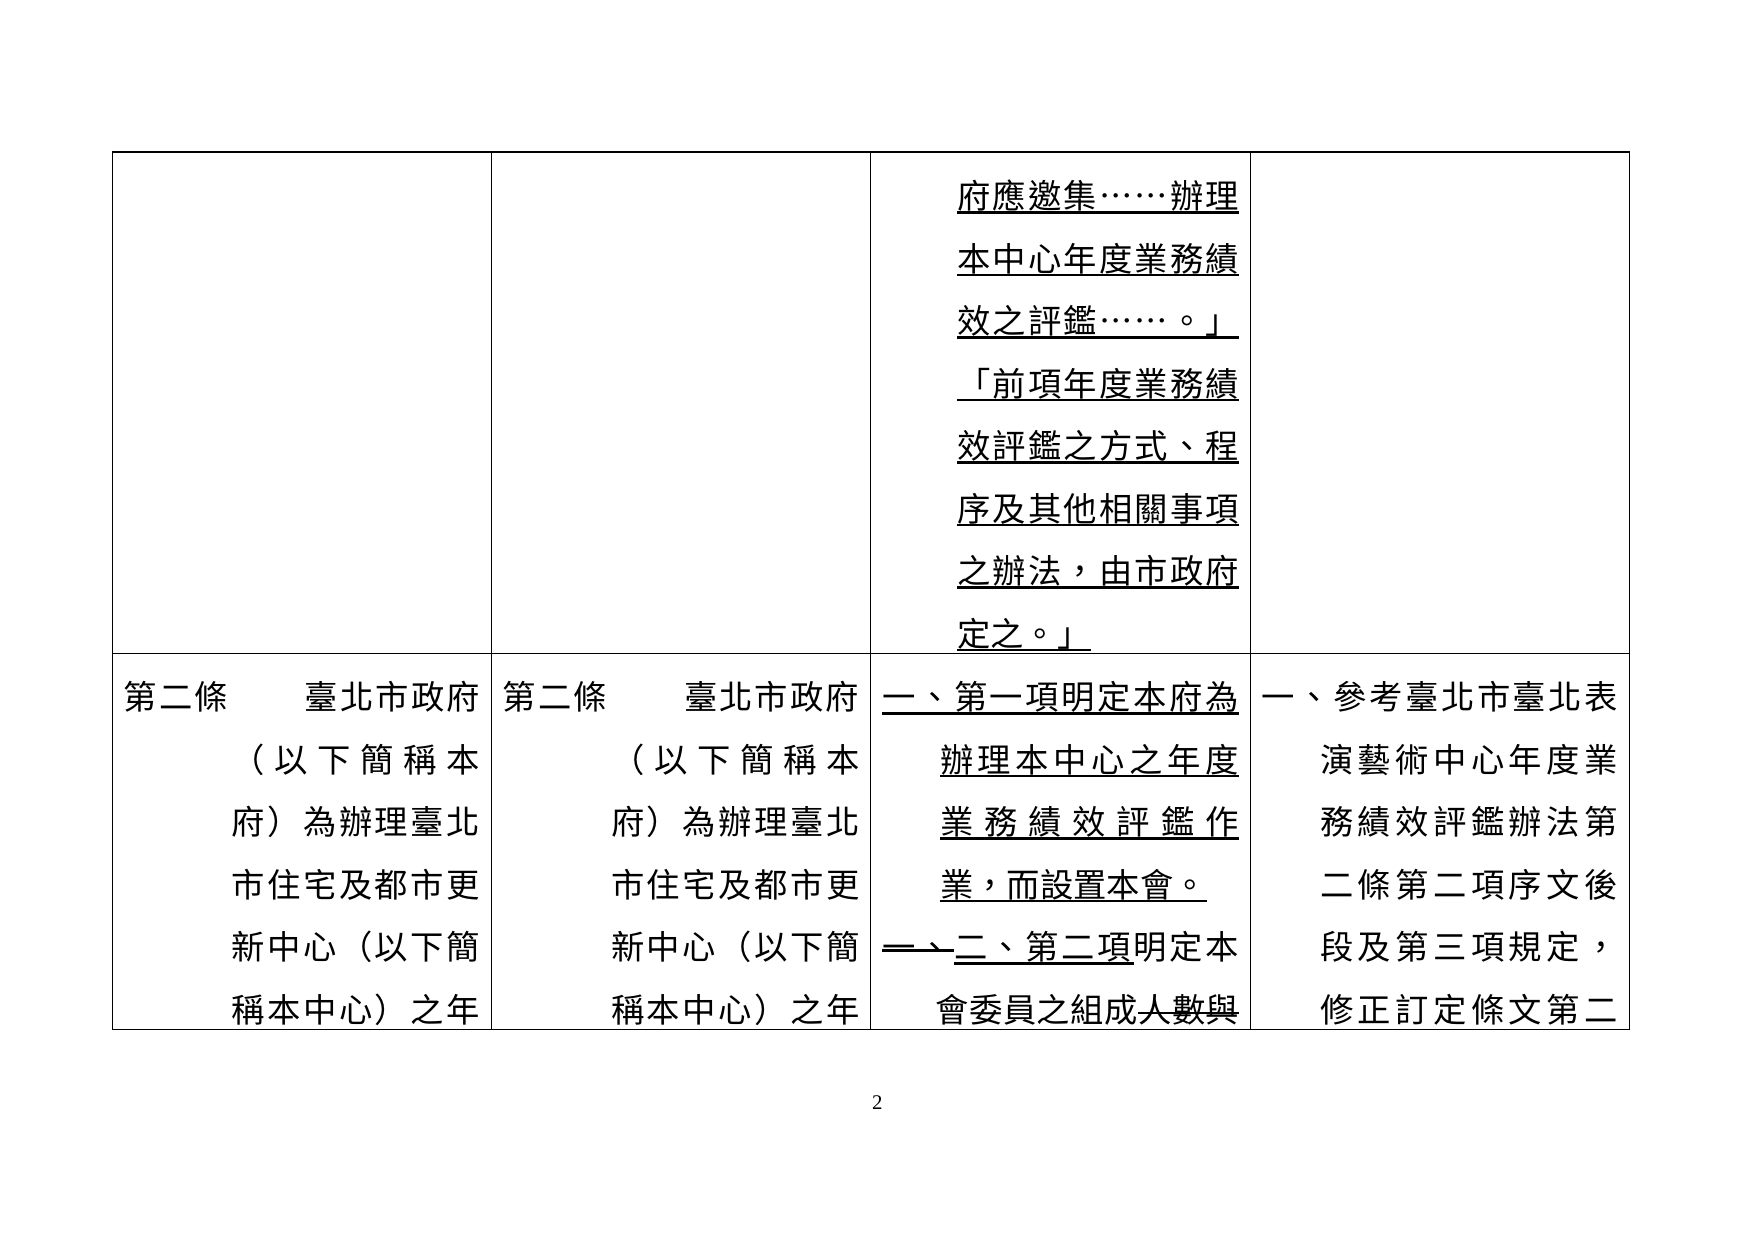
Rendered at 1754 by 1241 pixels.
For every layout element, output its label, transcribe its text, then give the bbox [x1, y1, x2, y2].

table_cell 一、參考臺北市臺北表演藝術中心年度業務績效評鑑辦法第二條第二項序文後段及第三項規定，修正訂定條文第二 [1251, 654, 1629, 1028]
table_cell 一、第一項明定本府為辦理本中心之年度業務績效評鑑作業，而設置本會。 一、二、第二項明定本會委員之組成人數與 [871, 654, 1250, 1028]
table_cell 第二條 臺北市政府（以下簡稱本府）為辦理臺北市住宅及都市更新中心（以下簡稱本中心）之年 [113, 654, 491, 1028]
table_cell [492, 153, 870, 652]
table_cell [113, 153, 491, 652]
table_cell [1251, 153, 1629, 652]
table_cell 第二條 臺北市政府（以下簡稱本府）為辦理臺北市住宅及都市更新中心（以下簡稱本中心）之年度業務績效評鑑（以下簡稱績效評鑑）作業，應設績效評鑑委員會（以下簡稱本會）。 本會置評鑑委員（以下簡稱委員）九人至十三人，其中一人為召集人，一人為副召集人，均由本市市長指派本府簡任十職等以上人員兼任；其餘委員由本府就下列人員派（聘）兼之： 具都市發展、財政、地政、主計及研考等有關機關代表二人至四人。 具住宅、都市更新、都市計畫、建築、地政及財務會計等相關領域之學者專家代表四人至五人。 社會公正人士一人至二人。 前項任一性別委員人數不得少於委員總人數三分之一；第二款及第三款委員人數，不得少於委員總人數二分之一。 委員均為無給職。 [492, 654, 870, 1028]
table_cell 府應邀集……辦理本中心年度業務績效之評鑑……。」「前項年度業務績效評鑑之方式、程序及其他相關事項之辦法，由市政府定之。」 [871, 153, 1250, 652]
